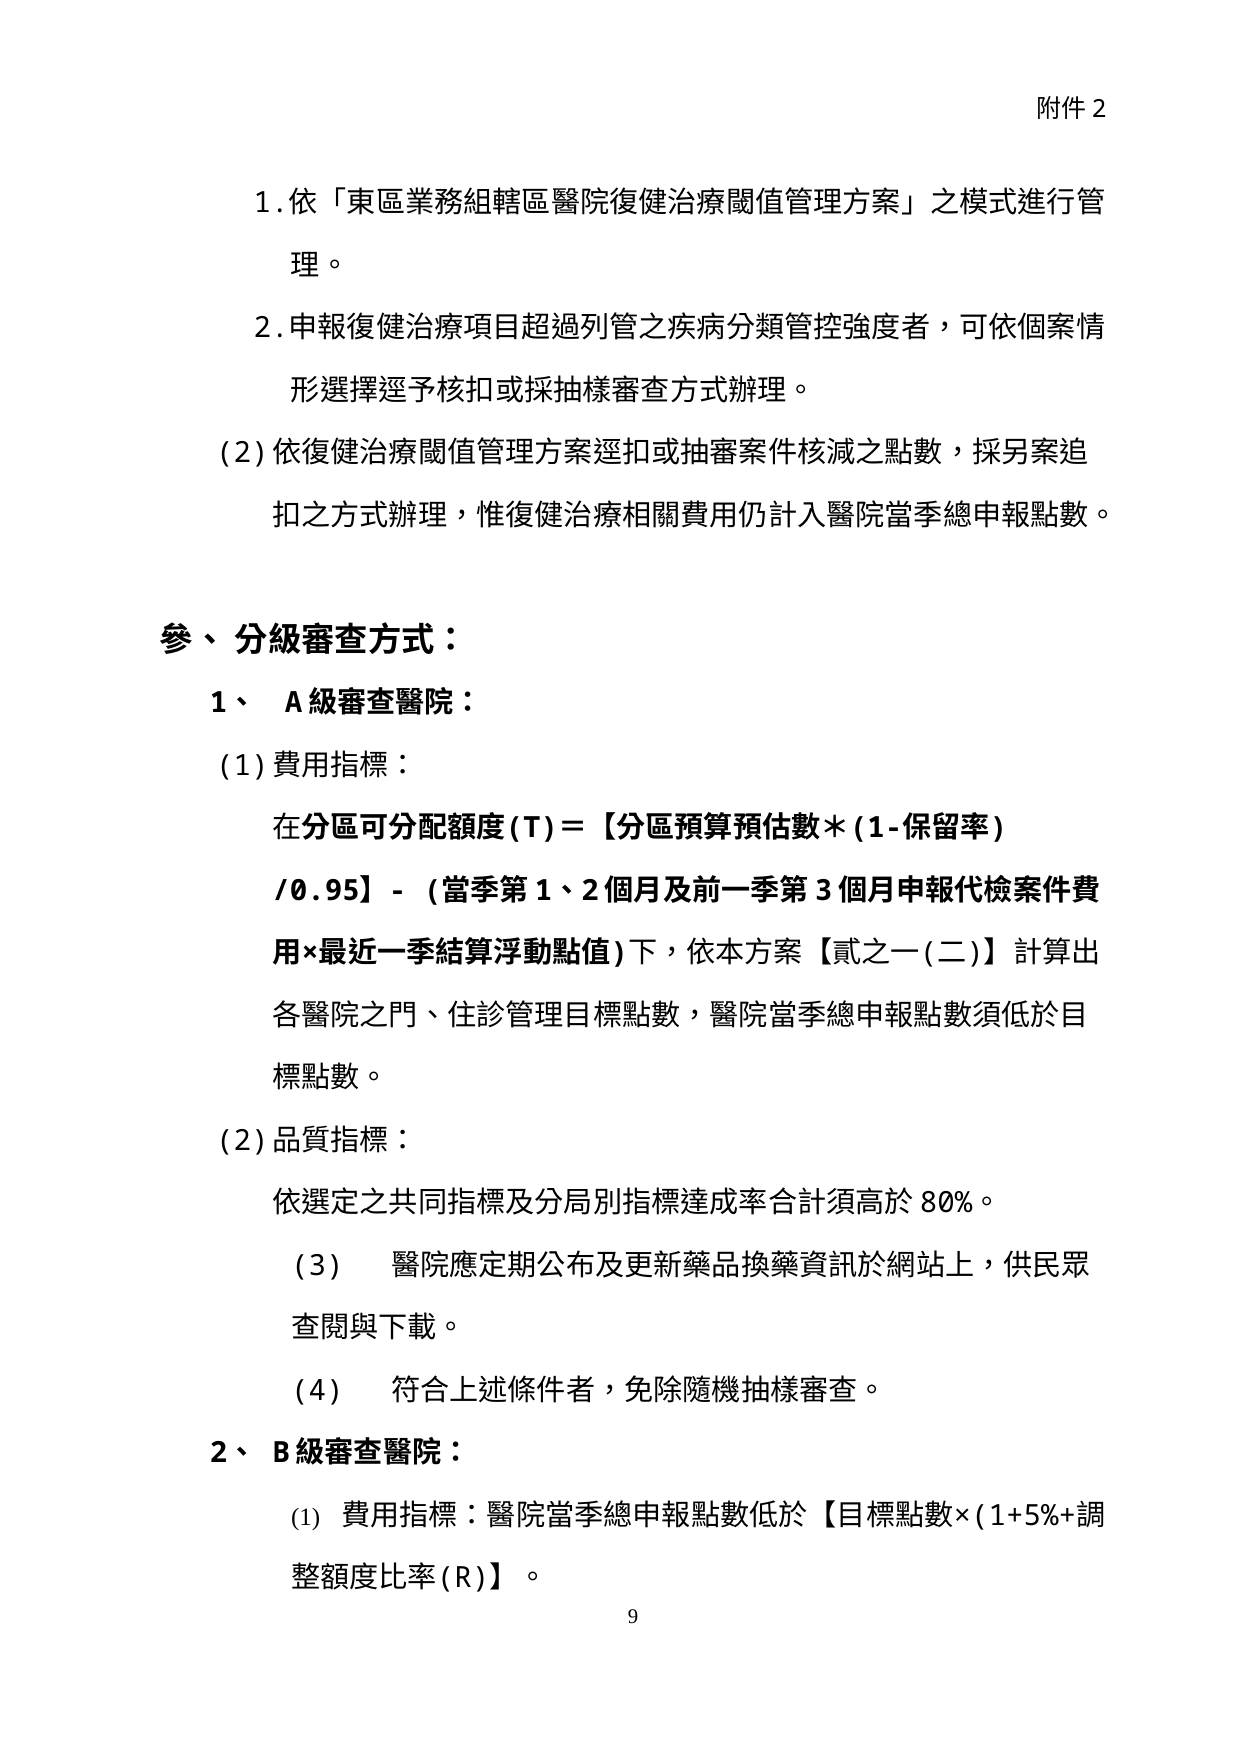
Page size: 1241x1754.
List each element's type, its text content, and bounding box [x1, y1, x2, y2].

list 費用指標：醫院當季總申報點數低於【目標點數×(1+5%+調整額度比率(R)】。 [291, 1471, 1106, 1596]
list 費用指標： [216, 721, 1106, 783]
list 品質指標： [216, 1096, 1106, 1158]
list 依復健治療閾值管理方案逕扣或抽審案件核減之點數，採另案追扣之方式辦理，惟復健治療相關費用仍計入醫院當季總申報點數。 [216, 408, 1106, 533]
list 醫院應定期公布及更新藥品換藥資訊於網站上，供民眾查閱與下載。 [291, 1221, 1106, 1346]
list A級審查醫院： [209, 658, 1106, 721]
text 2.申報復健治療項目超過列管之疾病分類管控強度者，可依個案情形選擇逕予核扣或採抽樣審查方式辦理。 [253, 283, 1106, 408]
list 符合上述條件者，免除隨機抽樣審查。 [291, 1346, 1106, 1408]
text 依選定之共同指標及分局別指標達成率合計須高於80%。 [272, 1158, 1106, 1221]
list 分級審查方式： [159, 596, 1106, 658]
text 1.依「東區業務組轄區醫院復健治療閾值管理方案」之模式進行管理。 [253, 158, 1106, 283]
list B級審查醫院： [209, 1408, 1106, 1471]
text 在分區可分配額度(T)＝【分區預算預估數＊(1-保留率) /0.95】- (當季第1、2個月及前一季第3個月申報代檢案件費用×最近一季結算浮動點值)下，依本方案【貳之一(二)】計算出各醫院之門、住診管理目標點數，醫院當季總申報點數須低於目標點數。 [272, 783, 1106, 1096]
